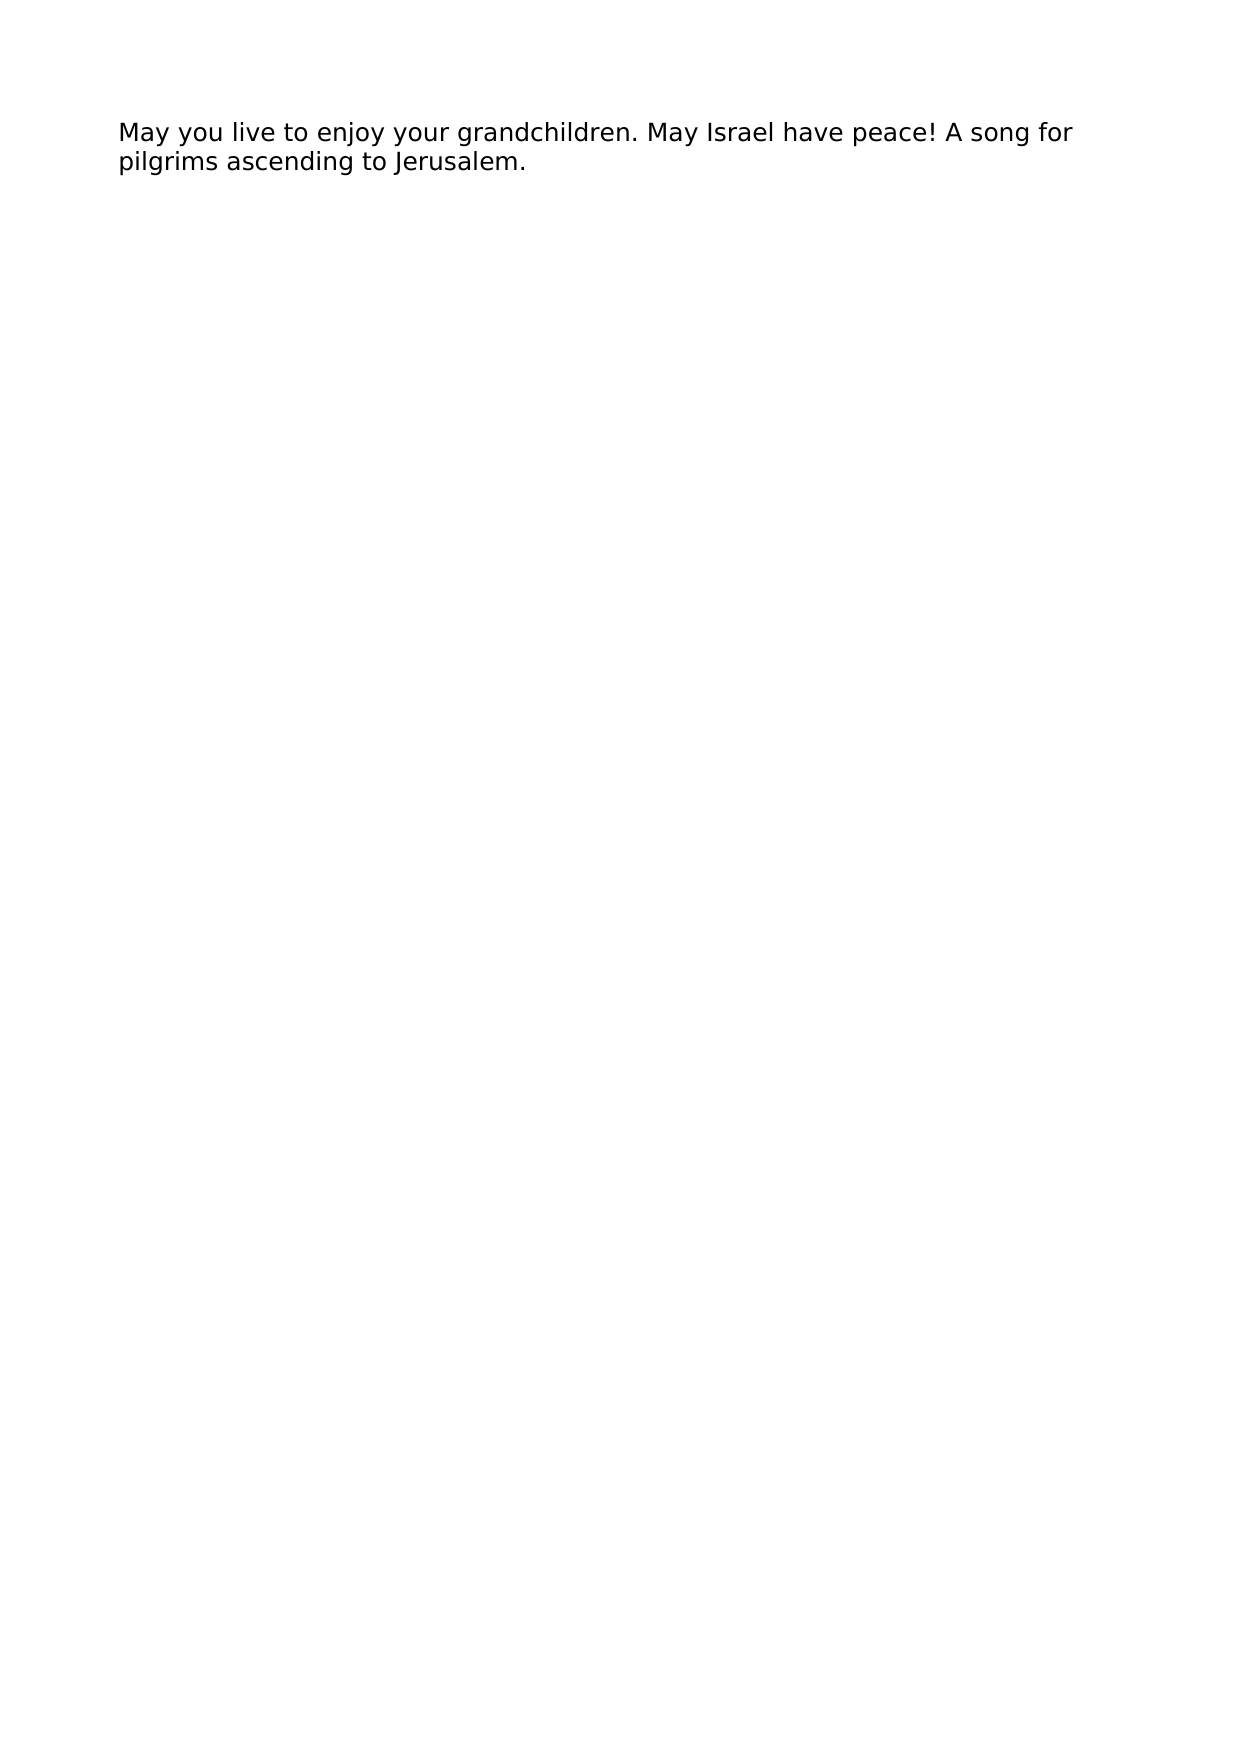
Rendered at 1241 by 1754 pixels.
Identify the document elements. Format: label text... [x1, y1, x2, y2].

text May you live to enjoy your grandchildren. May Israel have peace! A song for pilgrims ascending to Jerusalem. [118, 118, 1122, 176]
